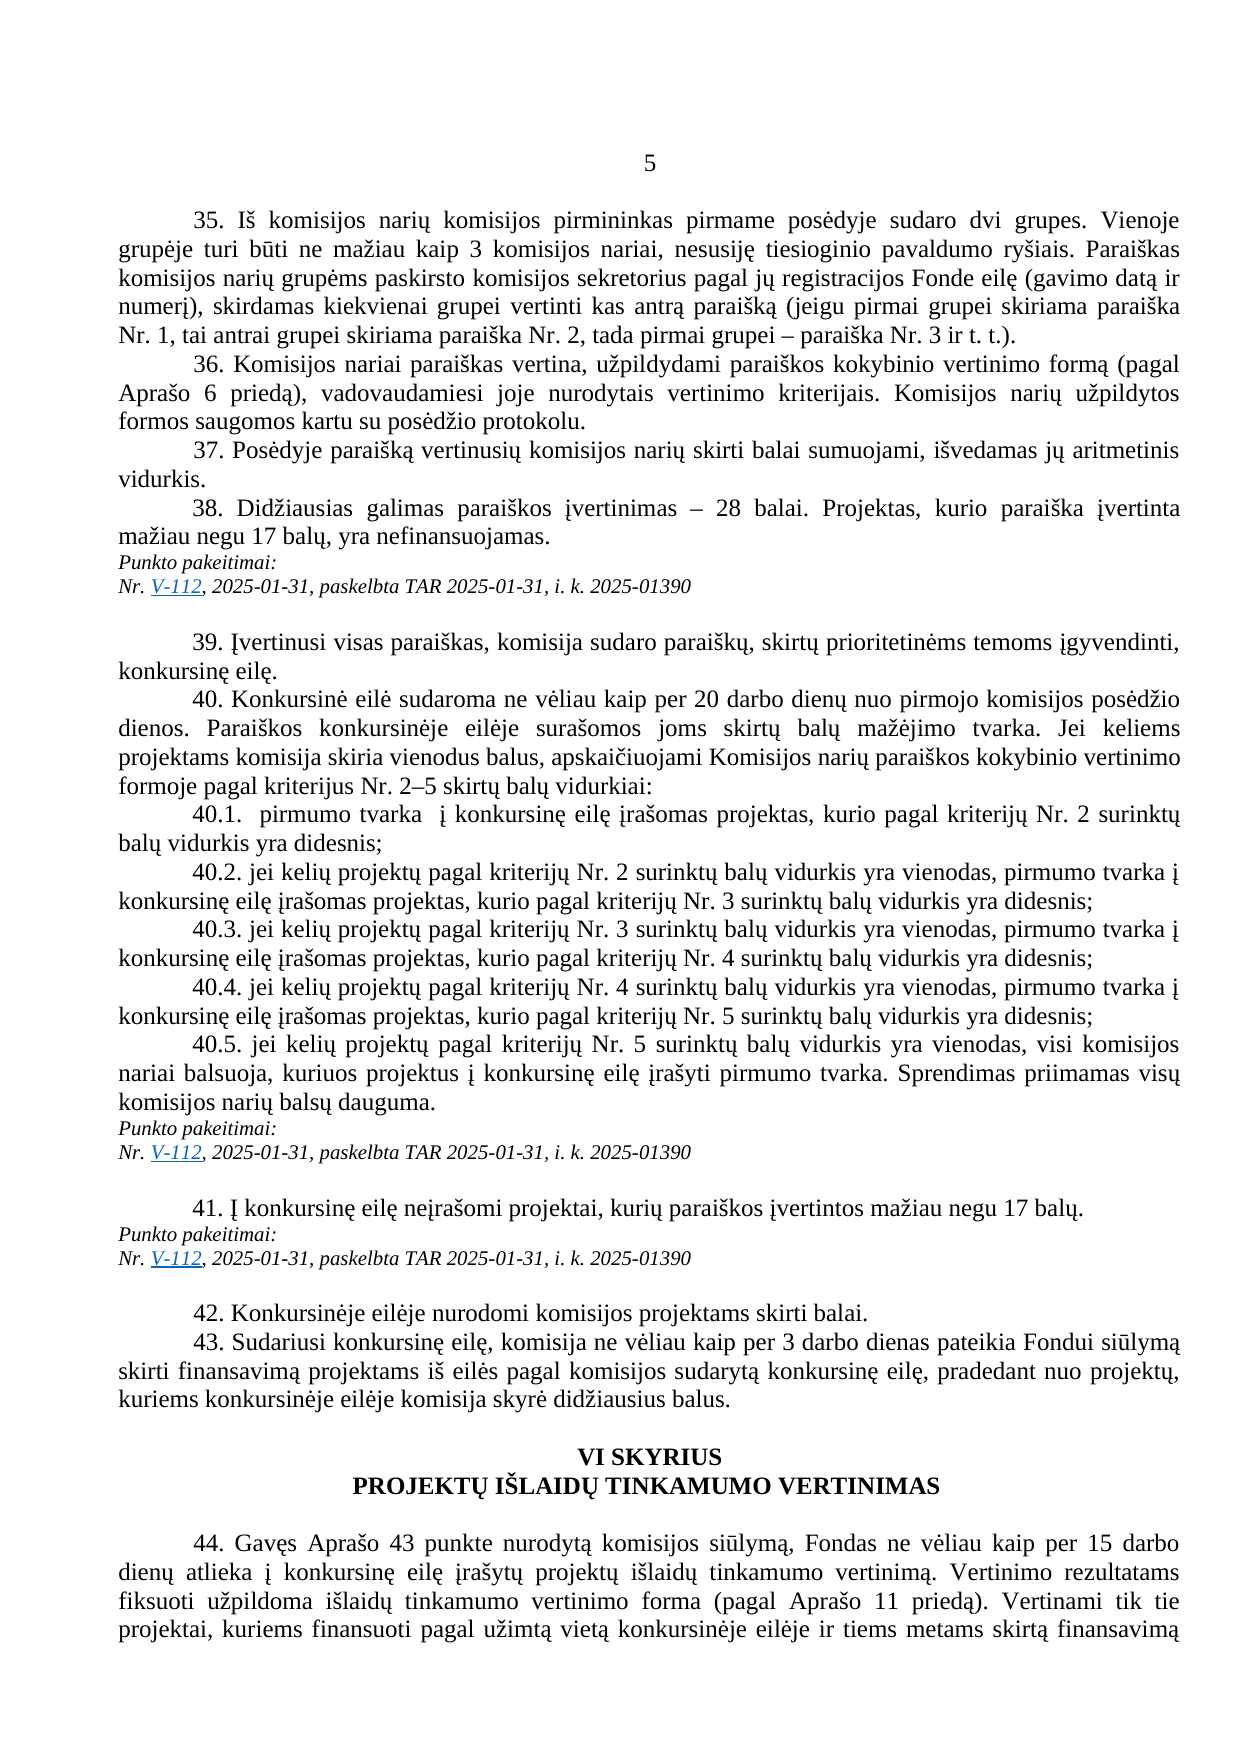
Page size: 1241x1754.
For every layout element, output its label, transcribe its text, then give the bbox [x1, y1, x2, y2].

text 40.5. jei kelių projektų pagal kriterijų Nr. 5 surinktų balų vidurkis yra vienodas, visi komisijos nariai balsuoja, kuriuos projektus į konkursinę eilę įrašyti pirmumo tvarka. Sprendimas priimamas visų komisijos narių balsų dauguma. [118, 1029, 1181, 1116]
text 40.4. jei kelių projektų pagal kriterijų Nr. 4 surinktų balų vidurkis yra vienodas, pirmumo tvarka į konkursinę eilę įrašomas projektas, kurio pagal kriterijų Nr. 5 surinktų balų vidurkis yra didesnis; [118, 972, 1181, 1029]
text Nr. V-112, 2025-01-31, paskelbta TAR 2025-01-31, i. k. 2025-01390 [118, 574, 1181, 598]
text 38. Didžiausias galimas paraiškos įvertinimas – 28 balai. Projektas, kurio paraiška įvertinta mažiau negu 17 balų, yra nefinansuojamas. [118, 493, 1181, 550]
text 35. Iš komisijos narių komisijos pirmininkas pirmame posėdyje sudaro dvi grupes. Vienoje grupėje turi būti ne mažiau kaip 3 komisijos nariai, nesusiję tiesioginio pavaldumo ryšiais. Paraiškas komisijos narių grupėms paskirsto komisijos sekretorius pagal jų registracijos Fonde eilę (gavimo datą ir numerį), skirdamas kiekvienai grupei vertinti kas antrą paraišką (jeigu pirmai grupei skiriama paraiška Nr. 1, tai antrai grupei skiriama paraiška Nr. 2, tada pirmai grupei – paraiška Nr. 3 ir t. t.). [118, 205, 1181, 349]
text 44. Gavęs Aprašo 43 punkte nurodytą komisijos siūlymą, Fondas ne vėliau kaip per 15 darbo dienų atlieka į konkursinę eilę įrašytų projektų išlaidų tinkamumo vertinimą. Vertinimo rezultatams fiksuoti užpildoma išlaidų tinkamumo vertinimo forma (pagal Aprašo 11 priedą). Vertinami tik tie projektai, kuriems finansuoti pagal užimtą vietą konkursinėje eilėje ir tiems metams skirtą finansavimą [118, 1528, 1181, 1643]
text 37. Posėdyje paraišką vertinusių komisijos narių skirti balai sumuojami, išvedamas jų aritmetinis vidurkis. [118, 435, 1181, 493]
text Nr. V-112, 2025-01-31, paskelbta TAR 2025-01-31, i. k. 2025-01390 [118, 1140, 1181, 1164]
text Punkto pakeitimai: [118, 1221, 1181, 1246]
text 43. Sudariusi konkursinę eilę, komisija ne vėliau kaip per 3 darbo dienas pateikia Fondui siūlymą skirti finansavimą projektams iš eilės pagal komisijos sudarytą konkursinę eilę, pradedant nuo projektų, kuriems konkursinėje eilėje komisija skyrė didžiausius balus. [118, 1327, 1181, 1413]
text 40.1. pirmumo tvarka į konkursinę eilę įrašomas projektas, kurio pagal kriterijų Nr. 2 surinktų balų vidurkis yra didesnis; [118, 799, 1181, 857]
text 41. Į konkursinę eilę neįrašomi projektai, kurių paraiškos įvertintos mažiau negu 17 balų. [118, 1193, 1181, 1221]
text 36. Komisijos nariai paraiškas vertina, užpildydami paraiškos kokybinio vertinimo formą (pagal Aprašo 6 priedą), vadovaudamiesi joje nurodytais vertinimo kriterijais. Komisijos narių užpildytos formos saugomos kartu su posėdžio protokolu. [118, 349, 1181, 435]
text 40.2. jei kelių projektų pagal kriterijų Nr. 2 surinktų balų vidurkis yra vienodas, pirmumo tvarka į konkursinę eilę įrašomas projektas, kurio pagal kriterijų Nr. 3 surinktų balų vidurkis yra didesnis; [118, 857, 1181, 914]
text Punkto pakeitimai: [118, 1116, 1181, 1140]
text Punkto pakeitimai: [118, 550, 1181, 574]
text PROJEKTŲ IŠLAIDŲ TINKAMUMO VERTINIMAS [118, 1471, 1181, 1499]
text 39. Įvertinusi visas paraiškas, komisija sudaro paraiškų, skirtų prioritetinėms temoms įgyvendinti, konkursinę eilę. [118, 627, 1181, 684]
text Nr. V-112, 2025-01-31, paskelbta TAR 2025-01-31, i. k. 2025-01390 [118, 1246, 1181, 1269]
text 42. Konkursinėje eilėje nurodomi komisijos projektams skirti balai. [118, 1298, 1181, 1327]
text 40.3. jei kelių projektų pagal kriterijų Nr. 3 surinktų balų vidurkis yra vienodas, pirmumo tvarka į konkursinę eilę įrašomas projektas, kurio pagal kriterijų Nr. 4 surinktų balų vidurkis yra didesnis; [118, 914, 1181, 972]
text VI SKYRIUS [118, 1442, 1181, 1471]
text 40. Konkursinė eilė sudaroma ne vėliau kaip per 20 darbo dienų nuo pirmojo komisijos posėdžio dienos. Paraiškos konkursinėje eilėje surašomos joms skirtų balų mažėjimo tvarka. Jei keliems projektams komisija skiria vienodus balus, apskaičiuojami Komisijos narių paraiškos kokybinio vertinimo formoje pagal kriterijus Nr. 2–5 skirtų balų vidurkiai: [118, 684, 1181, 799]
